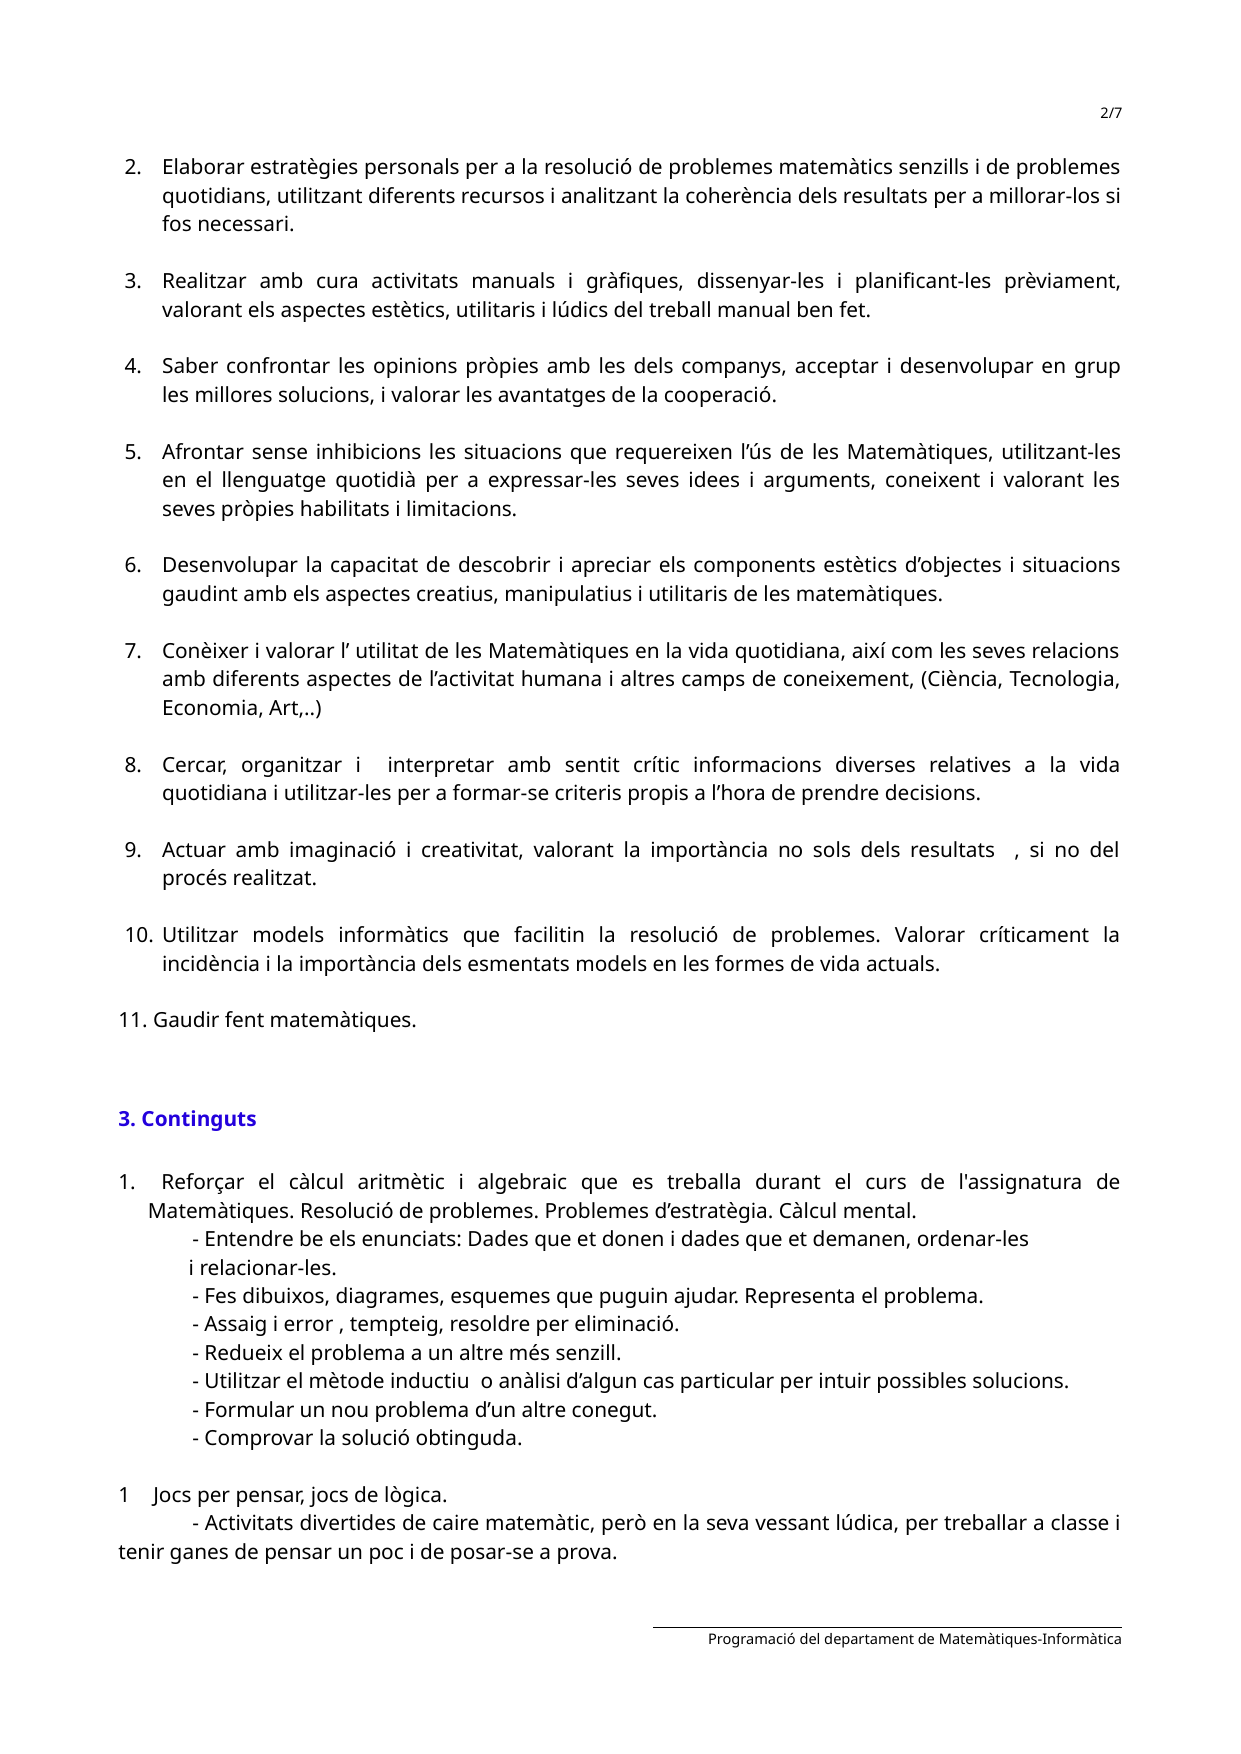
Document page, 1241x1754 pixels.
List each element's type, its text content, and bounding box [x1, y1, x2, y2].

list Realitzar amb cura activitats manuals i gràfiques, dissenyar-les i planificant-les prèviament, valorant els aspectes estètics, utilitaris i lúdics del treball manual ben fet. [124, 266, 1122, 323]
list Cercar, organitzar i interpretar amb sentit crític informacions diverses relatives a la vida quotidiana i utilitzar-les per a formar-se criteris propis a l’hora de prendre decisions. [124, 750, 1122, 807]
text - Comprovar la solució obtinguda. [118, 1423, 1122, 1452]
list Utilitzar models informàtics que facilitin la resolució de problemes. Valorar críticament la incidència i la importància dels esmentats models en les formes de vida actuals. [124, 920, 1122, 977]
list Conèixer i valorar l’ utilitat de les Matemàtiques en la vida quotidiana, així com les seves relacions amb diferents aspectes de l’activitat humana i altres camps de coneixement, (Ciència, Tecnologia, Economia, Art,..) [124, 636, 1122, 721]
list Jocs per pensar, jocs de lògica. [118, 1480, 1122, 1508]
list Saber confrontar les opinions pròpies amb les dels companys, acceptar i desenvolupar en grup les millores solucions, i valorar les avantatges de la cooperació. [124, 352, 1122, 408]
list Elaborar estratègies personals per a la resolució de problemes matemàtics senzills i de problemes quotidians, utilitzant diferents recursos i analitzant la coherència dels resultats per a millorar-los si fos necessari. [124, 152, 1122, 238]
list Reforçar el càlcul aritmètic i algebraic que es treballa durant el curs de l'assignatura de Matemàtiques. Resolució de problemes. Problemes d’estratègia. Càlcul mental. [118, 1167, 1122, 1224]
text 11. Gaudir fent matemàtiques. [118, 1006, 1122, 1034]
text - Activitats divertides de caire matemàtic, però en la seva vessant lúdica, per treballar a classe i tenir ganes de pensar un poc i de posar-se a prova. [118, 1508, 1122, 1565]
list Desenvolupar la capacitat de descobrir i apreciar els components estètics d’objectes i situacions gaudint amb els aspectes creatius, manipulatius i utilitaris de les matemàtiques. [124, 551, 1122, 607]
subtitle 3. Continguts [118, 1104, 1122, 1132]
list Actuar amb imaginació i creativitat, valorant la importància no sols dels resultats , si no del procés realitzat. [124, 835, 1122, 892]
text - Assaig i error , tempteig, resoldre per eliminació. [118, 1309, 1122, 1338]
text - Formular un nou problema d’un altre conegut. [118, 1395, 1122, 1423]
text - Utilitzar el mètode inductiu o anàlisi d’algun cas particular per intuir possibles solucions. [118, 1366, 1122, 1395]
text - Redueix el problema a un altre més senzill. [118, 1338, 1122, 1366]
list Afrontar sense inhibicions les situacions que requereixen l’ús de les Matemàtiques, utilitzant-les en el llenguatge quotidià per a expressar-les seves idees i arguments, coneixent i valorant les seves pròpies habilitats i limitacions. [124, 437, 1122, 522]
text - Entendre be els enunciats: Dades que et donen i dades que et demanen, ordenar-les [118, 1224, 1122, 1253]
text - Fes dibuixos, diagrames, esquemes que puguin ajudar. Representa el problema. [118, 1281, 1122, 1309]
text i relacionar-les. [118, 1253, 1122, 1281]
